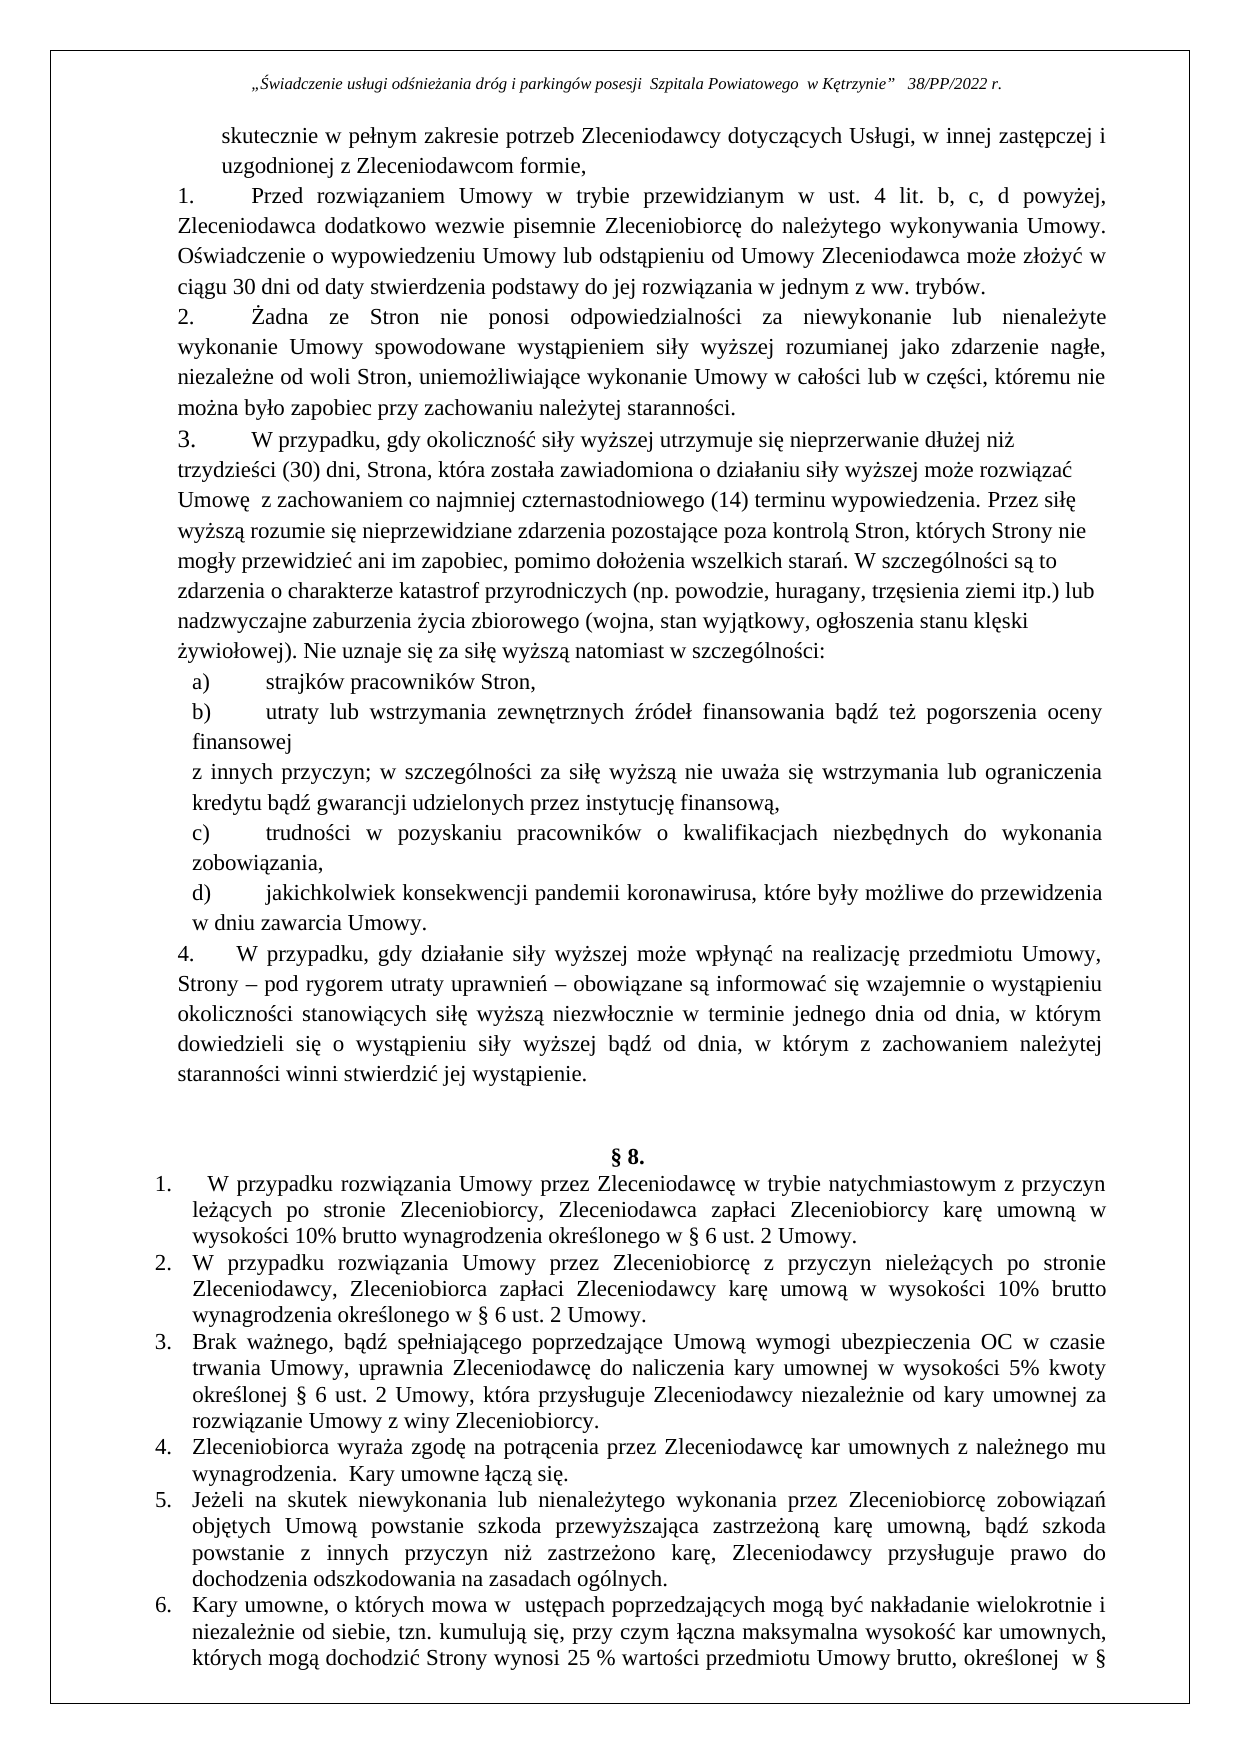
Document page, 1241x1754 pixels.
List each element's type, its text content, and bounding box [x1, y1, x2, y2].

list jakichkolwiek konsekwencji pandemii koronawirusa, które były możliwe do przewidzenia w dniu zawarcia Umowy. [192, 879, 1103, 936]
list Przed rozwiązaniem Umowy w trybie przewidzianym w ust. 4 lit. b, c, d powyżej, Zleceniodawca dodatkowo wezwie pisemnie Zleceniobiorcę do należytego wykonywania Umowy. Oświadczenie o wypowiedzeniu Umowy lub odstąpieniu od Umowy Zleceniodawca może złożyć w ciągu 30 dni od daty stwierdzenia podstawy do jej rozwiązania w jednym z ww. trybów. [177, 182, 1107, 299]
list Zleceniobiorca wyraża zgodę na potrącenia przez Zleceniodawcę kar umownych z należnego mu wynagrodzenia. Kary umowne łączą się. [155, 1433, 1107, 1486]
text § 8. [148, 1143, 1107, 1170]
list strajków pracowników Stron, [192, 668, 1103, 694]
list W przypadku rozwiązania Umowy przez Zleceniodawcę w trybie natychmiastowym z przyczyn leżących po stronie Zleceniobiorcy, Zleceniodawca zapłaci Zleceniobiorcy karę umowną w wysokości 10% brutto wynagrodzenia określonego w § 6 ust. 2 Umowy. [154, 1170, 1107, 1249]
list W przypadku, gdy okoliczność siły wyższej utrzymuje się nieprzerwanie dłużej niż trzydzieści (30) dni, Strona, która została zawiadomiona o działaniu siły wyższej może rozwiązać Umowę z zachowaniem co najmniej czternastodniowego (14) terminu wypowiedzenia. Przez siłę wyższą rozumie się nieprzewidziane zdarzenia pozostające poza kontrolą Stron, których Strony nie mogły przewidzieć ani im zapobiec, pomimo dołożenia wszelkich starań. W szczególności są to zdarzenia o charakterze katastrof przyrodniczych (np. powodzie, huragany, trzęsienia ziemi itp.) lub nadzwyczajne zaburzenia życia zbiorowego (wojna, stan wyjątkowy, ogłoszenia stanu klęski żywiołowej). Nie uznaje się za siłę wyższą natomiast w szczególności: [177, 424, 1107, 664]
list utraty lub wstrzymania zewnętrznych źródeł finansowania bądź też pogorszenia oceny finansowej z innych przyczyn; w szczególności za siłę wyższą nie uważa się wstrzymania lub ograniczenia kredytu bądź gwarancji udzielonych przez instytucję finansową, [192, 698, 1103, 815]
list W przypadku, gdy działanie siły wyższej może wpłynąć na realizację przedmiotu Umowy, Strony – pod rygorem utraty uprawnień – obowiązane są informować się wzajemnie o wystąpieniu okoliczności stanowiących siłę wyższą niezwłocznie w terminie jednego dnia od dnia, w którym dowiedzieli się o wystąpieniu siły wyższej bądź od dnia, w którym z zachowaniem należytej staranności winni stwierdzić jej wystąpienie. [177, 940, 1103, 1087]
list Kary umowne, o których mowa w ustępach poprzedzających mogą być nakładanie wielokrotnie i niezależnie od siebie, tzn. kumulują się, przy czym łączna maksymalna wysokość kar umownych, których mogą dochodzić Strony wynosi 25 % wartości przedmiotu Umowy brutto, określonej w § [155, 1591, 1107, 1671]
list trudności w pozyskaniu pracowników o kwalifikacjach niezbędnych do wykonania zobowiązania, [192, 819, 1103, 875]
list W przypadku rozwiązania Umowy przez Zleceniobiorcę z przyczyn nieleżących po stronie Zleceniodawcy, Zleceniobiorca zapłaci Zleceniodawcy karę umową w wysokości 10% brutto wynagrodzenia określonego w § 6 ust. 2 Umowy. [154, 1249, 1107, 1328]
list skutecznie w pełnym zakresie potrzeb Zleceniodawcy dotyczących Usługi, w innej zastępczej i uzgodnionej z Zleceniodawcom formie, [221, 122, 1107, 178]
list Jeżeli na skutek niewykonania lub nienależytego wykonania przez Zleceniobiorcę zobowiązań objętych Umową powstanie szkoda przewyższająca zastrzeżoną karę umowną, bądź szkoda powstanie z innych przyczyn niż zastrzeżono karę, Zleceniodawcy przysługuje prawo do dochodzenia odszkodowania na zasadach ogólnych. [155, 1486, 1107, 1591]
list Żadna ze Stron nie ponosi odpowiedzialności za niewykonanie lub nienależyte wykonanie Umowy spowodowane wystąpieniem siły wyższej rozumianej jako zdarzenie nagłe, niezależne od woli Stron, uniemożliwiające wykonanie Umowy w całości lub w części, któremu nie można było zapobiec przy zachowaniu należytej staranności. [177, 303, 1107, 420]
list Brak ważnego, bądź spełniającego poprzedzające Umową wymogi ubezpieczenia OC w czasie trwania Umowy, uprawnia Zleceniodawcę do naliczenia kary umownej w wysokości 5% kwoty określonej § 6 ust. 2 Umowy, która przysługuje Zleceniodawcy niezależnie od kary umownej za rozwiązanie Umowy z winy Zleceniobiorcy. [154, 1328, 1107, 1433]
